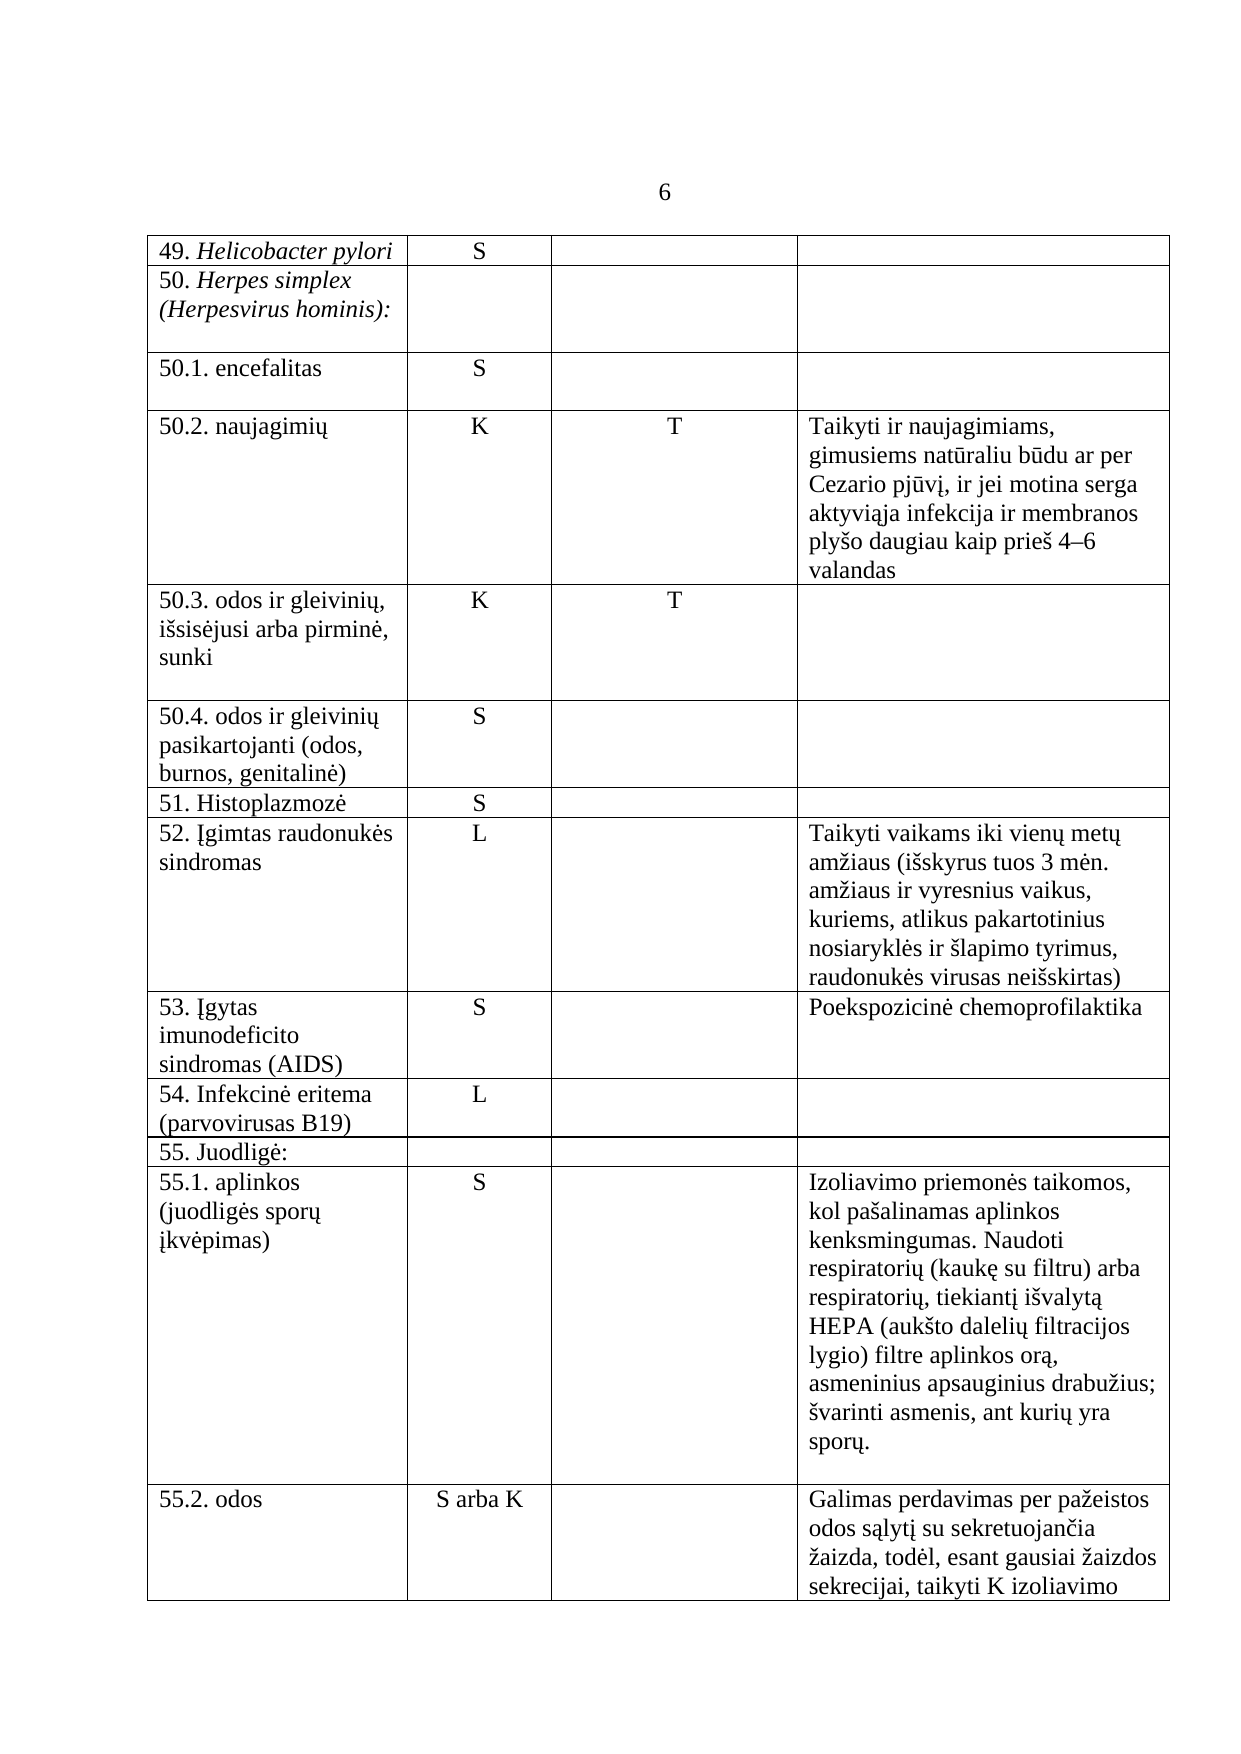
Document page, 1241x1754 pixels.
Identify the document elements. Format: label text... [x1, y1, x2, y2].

table_cell [552, 353, 797, 410]
table_cell 49. Helicobacter pylori [148, 236, 407, 264]
table_cell Galimas perdavimas per pažeistos odos sąlytį su sekretuojančia žaizda, todėl, esant gausiai žaizdos sekrecijai, taikyti K izoliavimo [798, 1485, 1169, 1599]
table_cell 55.1. aplinkos (juodligės sporų įkvėpimas) [148, 1167, 407, 1483]
table_cell 55.2. odos [148, 1485, 407, 1599]
table_cell S arba K [408, 1485, 551, 1599]
table_cell 50.2. naujagimių [148, 411, 407, 584]
table_cell [552, 788, 797, 817]
table_cell [552, 1079, 797, 1136]
table_cell S [408, 992, 551, 1078]
table_cell 51. Histoplazmozė [148, 788, 407, 817]
table_cell K [408, 585, 551, 700]
table_cell [552, 1167, 797, 1483]
table_cell T [552, 585, 797, 700]
table_cell S [408, 1167, 551, 1483]
table_cell [408, 1138, 551, 1166]
table_cell 50.4. odos ir gleivinių pasikartojanti (odos, burnos, genitalinė) [148, 701, 407, 787]
table_cell [552, 266, 797, 352]
table_cell [798, 1079, 1169, 1136]
table_cell S [408, 236, 551, 264]
table_cell 54. Infekcinė eritema (parvovirusas B19) [148, 1079, 407, 1136]
table_cell [552, 1138, 797, 1166]
table_cell [798, 1138, 1169, 1166]
table_cell Izoliavimo priemonės taikomos, kol pašalinamas aplinkos kenksmingumas. Naudoti respiratorių (kaukę su filtru) arba respiratorių, tiekiantį išvalytą HEPA (aukšto dalelių filtracijos lygio) filtre aplinkos orą, asmeninius apsauginius drabužius; švarinti asmenis, ant kurių yra sporų. [798, 1167, 1169, 1483]
table_cell [798, 788, 1169, 817]
table_cell L [408, 818, 551, 991]
table_cell Taikyti ir naujagimiams, gimusiems natūraliu būdu ar per Cezario pjūvį, ir jei motina serga aktyviąja infekcija ir membranos plyšo daugiau kaip prieš 4–6 valandas [798, 411, 1169, 584]
table_cell [552, 236, 797, 264]
table_cell [798, 353, 1169, 410]
table_cell T [552, 411, 797, 584]
table_cell [552, 992, 797, 1078]
table_cell S [408, 788, 551, 817]
table_cell [552, 818, 797, 991]
table_cell 55. Juodligė: [148, 1138, 407, 1166]
table_cell [798, 236, 1169, 264]
table_cell 50. Herpes simplex (Herpesvirus hominis): [148, 266, 407, 352]
table_cell S [408, 353, 551, 410]
table_cell Poekspozicinė chemoprofilaktika [798, 992, 1169, 1078]
table_cell [552, 1485, 797, 1599]
table_cell [798, 266, 1169, 352]
table_cell [552, 701, 797, 787]
table_cell [798, 585, 1169, 700]
table_cell 50.1. encefalitas [148, 353, 407, 410]
table_cell S [408, 701, 551, 787]
table_cell [798, 701, 1169, 787]
table_cell L [408, 1079, 551, 1136]
table_cell 52. Įgimtas raudonukės sindromas [148, 818, 407, 991]
table_cell K [408, 411, 551, 584]
table_cell 50.3. odos ir gleivinių, išsisėjusi arba pirminė, sunki [148, 585, 407, 700]
table_cell 53. Įgytas imunodeficito sindromas (AIDS) [148, 992, 407, 1078]
table_cell Taikyti vaikams iki vienų metų amžiaus (išskyrus tuos 3 mėn. amžiaus ir vyresnius vaikus, kuriems, atlikus pakartotinius nosiaryklės ir šlapimo tyrimus, raudonukės virusas neišskirtas) [798, 818, 1169, 991]
table_cell [408, 266, 551, 352]
